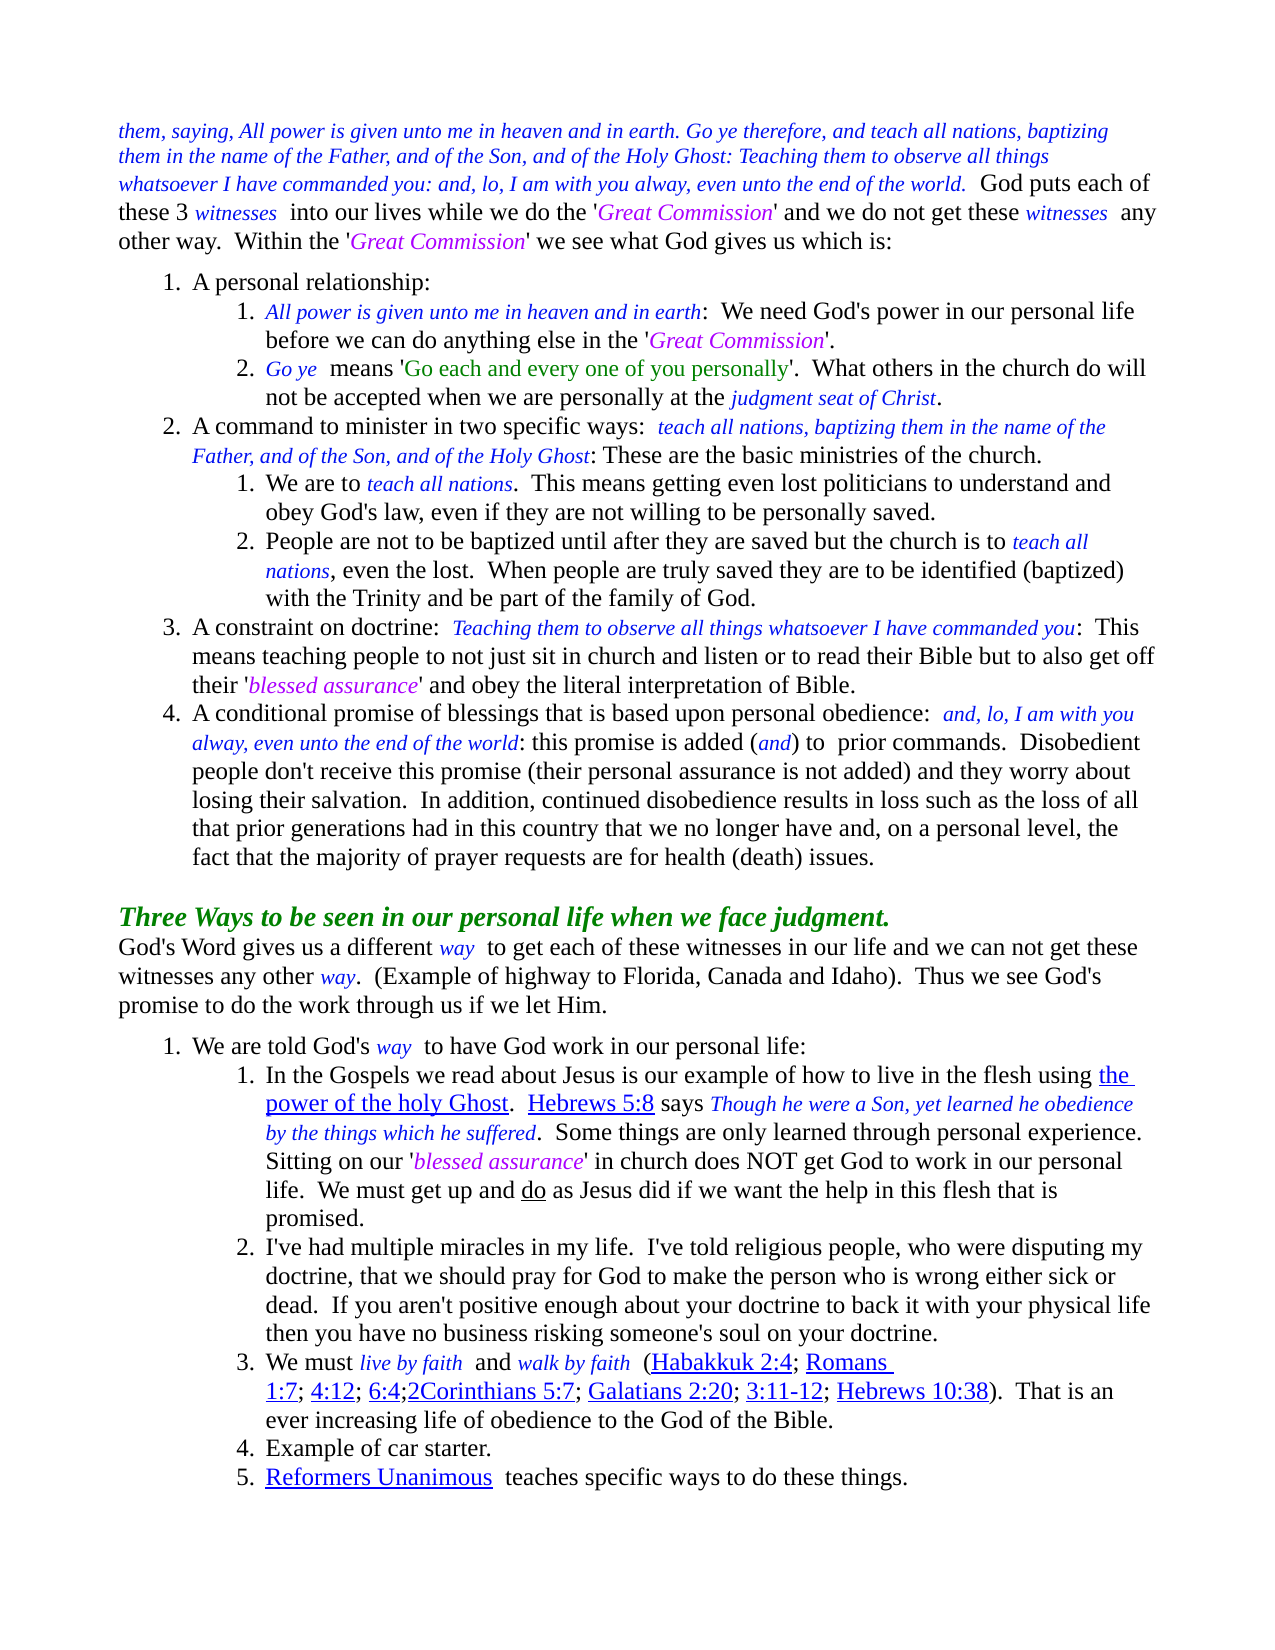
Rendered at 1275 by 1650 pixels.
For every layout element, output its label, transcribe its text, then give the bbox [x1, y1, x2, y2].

list I've had multiple miracles in my life. I've told religious people, who were disputing my doctrine, that we should pray for God to make the person who is wrong either sick or dead. If you aren't positive enough about your doctrine to back it with your physical life then you have no business risking someone's soul on your doctrine. [236, 1232, 1157, 1347]
list A command to minister in two specific ways: teach all nations, baptizing them in the name of the Father, and of the Son, and of the Holy Ghost: These are the basic ministries of the church. [162, 411, 1157, 468]
list In the Gospels we read about Jesus is our example of how to live in the flesh using the power of the holy Ghost. Hebrews 5:8 says Though he were a Son, yet learned he obedience by the things which he suffered. Some things are only learned through personal experience. Sitting on our 'blessed assurance' in church does NOT get God to work in our personal life. We must get up and do as Jesus did if we want the help in this flesh that is promised. [236, 1060, 1157, 1232]
list Example of car starter. [236, 1433, 1157, 1462]
list People are not to be baptized until after they are saved but the church is to teach all nations, even the lost. When people are truly saved they are to be identified (baptized) with the Trinity and be part of the family of God. [236, 526, 1157, 612]
list We are told God's way to have God work in our personal life: [162, 1031, 1157, 1060]
list Reformers Unanimous teaches specific ways to do these things. [236, 1462, 1157, 1491]
list Go ye means 'Go each and every one of you personally'. What others in the church do will not be accepted when we are personally at the judgment seat of Christ. [236, 353, 1157, 411]
list A constraint on doctrine: Teaching them to observe all things whatsoever I have commanded you: This means teaching people to not just sit in church and listen or to read their Bible but to also get off their 'blessed assurance' and obey the literal interpretation of Bible. [162, 612, 1157, 698]
list We are to teach all nations. This means getting even lost politicians to understand and obey God's law, even if they are not willing to be personally saved. [236, 468, 1157, 526]
text Three Ways to be seen in our personal life when we face judgment. God's Word gives us a different way to get each of these witnesses in our life and we can not get these witnesses any other way. (Example of highway to Florida, Canada and Idaho). Thus we see God's promise to do the work through us if we let Him. [118, 871, 1157, 1018]
list We must live by faith and walk by faith (Habakkuk 2:4; Romans 1:7; 4:12; 6:4;2Corinthians 5:7; Galatians 2:20; 3:11-12; Hebrews 10:38). That is an ever increasing life of obedience to the God of the Bible. [236, 1347, 1157, 1433]
text them, saying, All power is given unto me in heaven and in earth. Go ye therefore, and teach all nations, baptizing them in the name of the Father, and of the Son, and of the Holy Ghost: Teaching them to observe all things whatsoever I have commanded you: and, lo, I am with you alway, even unto the end of the world. God puts each of these 3 witnesses into our lives while we do the 'Great Commission' and we do not get these witnesses any other way. Within the 'Great Commission' we see what God gives us which is: [118, 118, 1157, 255]
list A personal relationship: [162, 267, 1157, 296]
list All power is given unto me in heaven and in earth: We need God's power in our personal life before we can do anything else in the 'Great Commission'. [236, 296, 1157, 353]
list A conditional promise of blessings that is based upon personal obedience: and, lo, I am with you alway, even unto the end of the world: this promise is added (and) to prior commands. Disobedient people don't receive this promise (their personal assurance is not added) and they worry about losing their salvation. In addition, continued disobedience results in loss such as the loss of all that prior generations had in this country that we no longer have and, on a personal level, the fact that the majority of prayer requests are for health (death) issues. [162, 698, 1157, 871]
